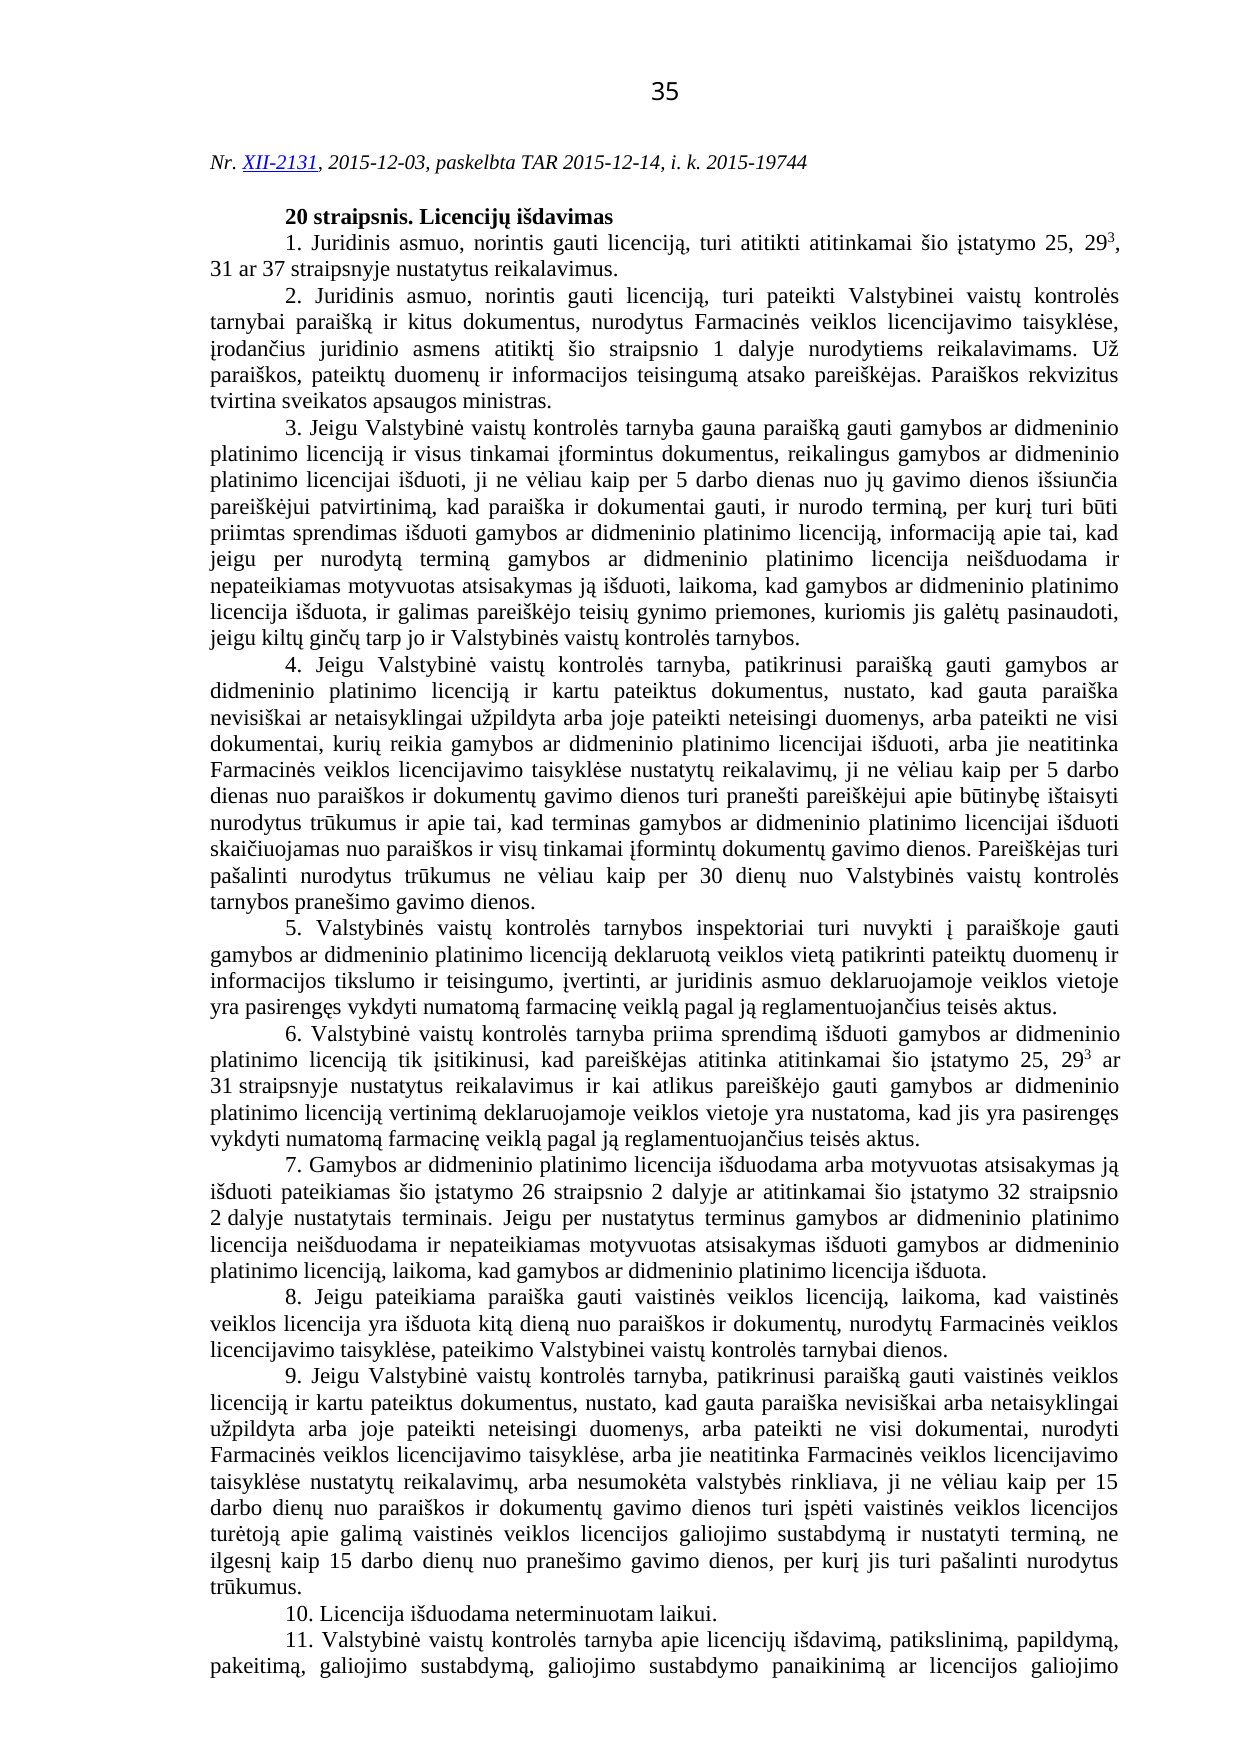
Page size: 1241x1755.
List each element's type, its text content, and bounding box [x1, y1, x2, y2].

text 5. Valstybinės vaistų kontrolės tarnybos inspektoriai turi nuvykti į paraiškoje gauti gamybos ar didmeninio platinimo licenciją deklaruotą veiklos vietą patikrinti pateiktų duomenų ir informacijos tikslumo ir teisingumo, įvertinti, ar juridinis asmuo deklaruojamoje veiklos vietoje yra pasirengęs vykdyti numatomą farmacinę veiklą pagal ją reglamentuojančius teisės aktus. [210, 914, 1120, 1020]
text 20 straipsnis. Licencijų išdavimas [210, 203, 1120, 229]
text Nr. XII-2131, 2015-12-03, paskelbta TAR 2015-12-14, i. k. 2015-19744 [210, 150, 1120, 174]
text 1. Juridinis asmuo, norintis gauti licenciją, turi atitikti atitinkamai šio įstatymo 25, 293, 31 ar 37 straipsnyje nustatytus reikalavimus. [210, 229, 1120, 282]
text 2. Juridinis asmuo, norintis gauti licenciją, turi pateikti Valstybinei vaistų kontrolės tarnybai paraišką ir kitus dokumentus, nurodytus Farmacinės veiklos licencijavimo taisyklėse, įrodančius juridinio asmens atitiktį šio straipsnio 1 dalyje nurodytiems reikalavimams. Už paraiškos, pateiktų duomenų ir informacijos teisingumą atsako pareiškėjas. Paraiškos rekvizitus tvirtina sveikatos apsaugos ministras. [210, 282, 1120, 414]
text 11. Valstybinė vaistų kontrolės tarnyba apie licencijų išdavimą, patikslinimą, papildymą, pakeitimą, galiojimo sustabdymą, galiojimo sustabdymo panaikinimą ar licencijos galiojimo [210, 1626, 1120, 1679]
text 9. Jeigu Valstybinė vaistų kontrolės tarnyba, patikrinusi paraišką gauti vaistinės veiklos licenciją ir kartu pateiktus dokumentus, nustato, kad gauta paraiška nevisiškai arba netaisyklingai užpildyta arba joje pateikti neteisingi duomenys, arba pateikti ne visi dokumentai, nurodyti Farmacinės veiklos licencijavimo taisyklėse, arba jie neatitinka Farmacinės veiklos licencijavimo taisyklėse nustatytų reikalavimų, arba nesumokėta valstybės rinkliava, ji ne vėliau kaip per 15 darbo dienų nuo paraiškos ir dokumentų gavimo dienos turi įspėti vaistinės veiklos licencijos turėtoją apie galimą vaistinės veiklos licencijos galiojimo sustabdymą ir nustatyti terminą, ne ilgesnį kaip 15 darbo dienų nuo pranešimo gavimo dienos, per kurį jis turi pašalinti nurodytus trūkumus. [210, 1362, 1120, 1599]
text 4. Jeigu Valstybinė vaistų kontrolės tarnyba, patikrinusi paraišką gauti gamybos ar didmeninio platinimo licenciją ir kartu pateiktus dokumentus, nustato, kad gauta paraiška nevisiškai ar netaisyklingai užpildyta arba joje pateikti neteisingi duomenys, arba pateikti ne visi dokumentai, kurių reikia gamybos ar didmeninio platinimo licencijai išduoti, arba jie neatitinka Farmacinės veiklos licencijavimo taisyklėse nustatytų reikalavimų, ji ne vėliau kaip per 5 darbo dienas nuo paraiškos ir dokumentų gavimo dienos turi pranešti pareiškėjui apie būtinybę ištaisyti nurodytus trūkumus ir apie tai, kad terminas gamybos ar didmeninio platinimo licencijai išduoti skaičiuojamas nuo paraiškos ir visų tinkamai įformintų dokumentų gavimo dienos. Pareiškėjas turi pašalinti nurodytus trūkumus ne vėliau kaip per 30 dienų nuo Valstybinės vaistų kontrolės tarnybos pranešimo gavimo dienos. [210, 651, 1120, 914]
text 7. Gamybos ar didmeninio platinimo licencija išduodama arba motyvuotas atsisakymas ją išduoti pateikiamas šio įstatymo 26 straipsnio 2 dalyje ar atitinkamai šio įstatymo 32 straipsnio 2 dalyje nustatytais terminais. Jeigu per nustatytus terminus gamybos ar didmeninio platinimo licencija neišduodama ir nepateikiamas motyvuotas atsisakymas išduoti gamybos ar didmeninio platinimo licenciją, laikoma, kad gamybos ar didmeninio platinimo licencija išduota. [210, 1152, 1120, 1283]
text 8. Jeigu pateikiama paraiška gauti vaistinės veiklos licenciją, laikoma, kad vaistinės veiklos licencija yra išduota kitą dieną nuo paraiškos ir dokumentų, nurodytų Farmacinės veiklos licencijavimo taisyklėse, pateikimo Valstybinei vaistų kontrolės tarnybai dienos. [210, 1283, 1120, 1362]
text 6. Valstybinė vaistų kontrolės tarnyba priima sprendimą išduoti gamybos ar didmeninio platinimo licenciją tik įsitikinusi, kad pareiškėjas atitinka atitinkamai šio įstatymo 25, 293 ar 31 straipsnyje nustatytus reikalavimus ir kai atlikus pareiškėjo gauti gamybos ar didmeninio platinimo licenciją vertinimą deklaruojamoje veiklos vietoje yra nustatoma, kad jis yra pasirengęs vykdyti numatomą farmacinę veiklą pagal ją reglamentuojančius teisės aktus. [210, 1020, 1120, 1152]
text 3. Jeigu Valstybinė vaistų kontrolės tarnyba gauna paraišką gauti gamybos ar didmeninio platinimo licenciją ir visus tinkamai įformintus dokumentus, reikalingus gamybos ar didmeninio platinimo licencijai išduoti, ji ne vėliau kaip per 5 darbo dienas nuo jų gavimo dienos išsiunčia pareiškėjui patvirtinimą, kad paraiška ir dokumentai gauti, ir nurodo terminą, per kurį turi būti priimtas sprendimas išduoti gamybos ar didmeninio platinimo licenciją, informaciją apie tai, kad jeigu per nurodytą terminą gamybos ar didmeninio platinimo licencija neišduodama ir nepateikiamas motyvuotas atsisakymas ją išduoti, laikoma, kad gamybos ar didmeninio platinimo licencija išduota, ir galimas pareiškėjo teisių gynimo priemones, kuriomis jis galėtų pasinaudoti, jeigu kiltų ginčų tarp jo ir Valstybinės vaistų kontrolės tarnybos. [210, 414, 1120, 651]
text 10. Licencija išduodama neterminuotam laikui. [210, 1599, 1120, 1626]
